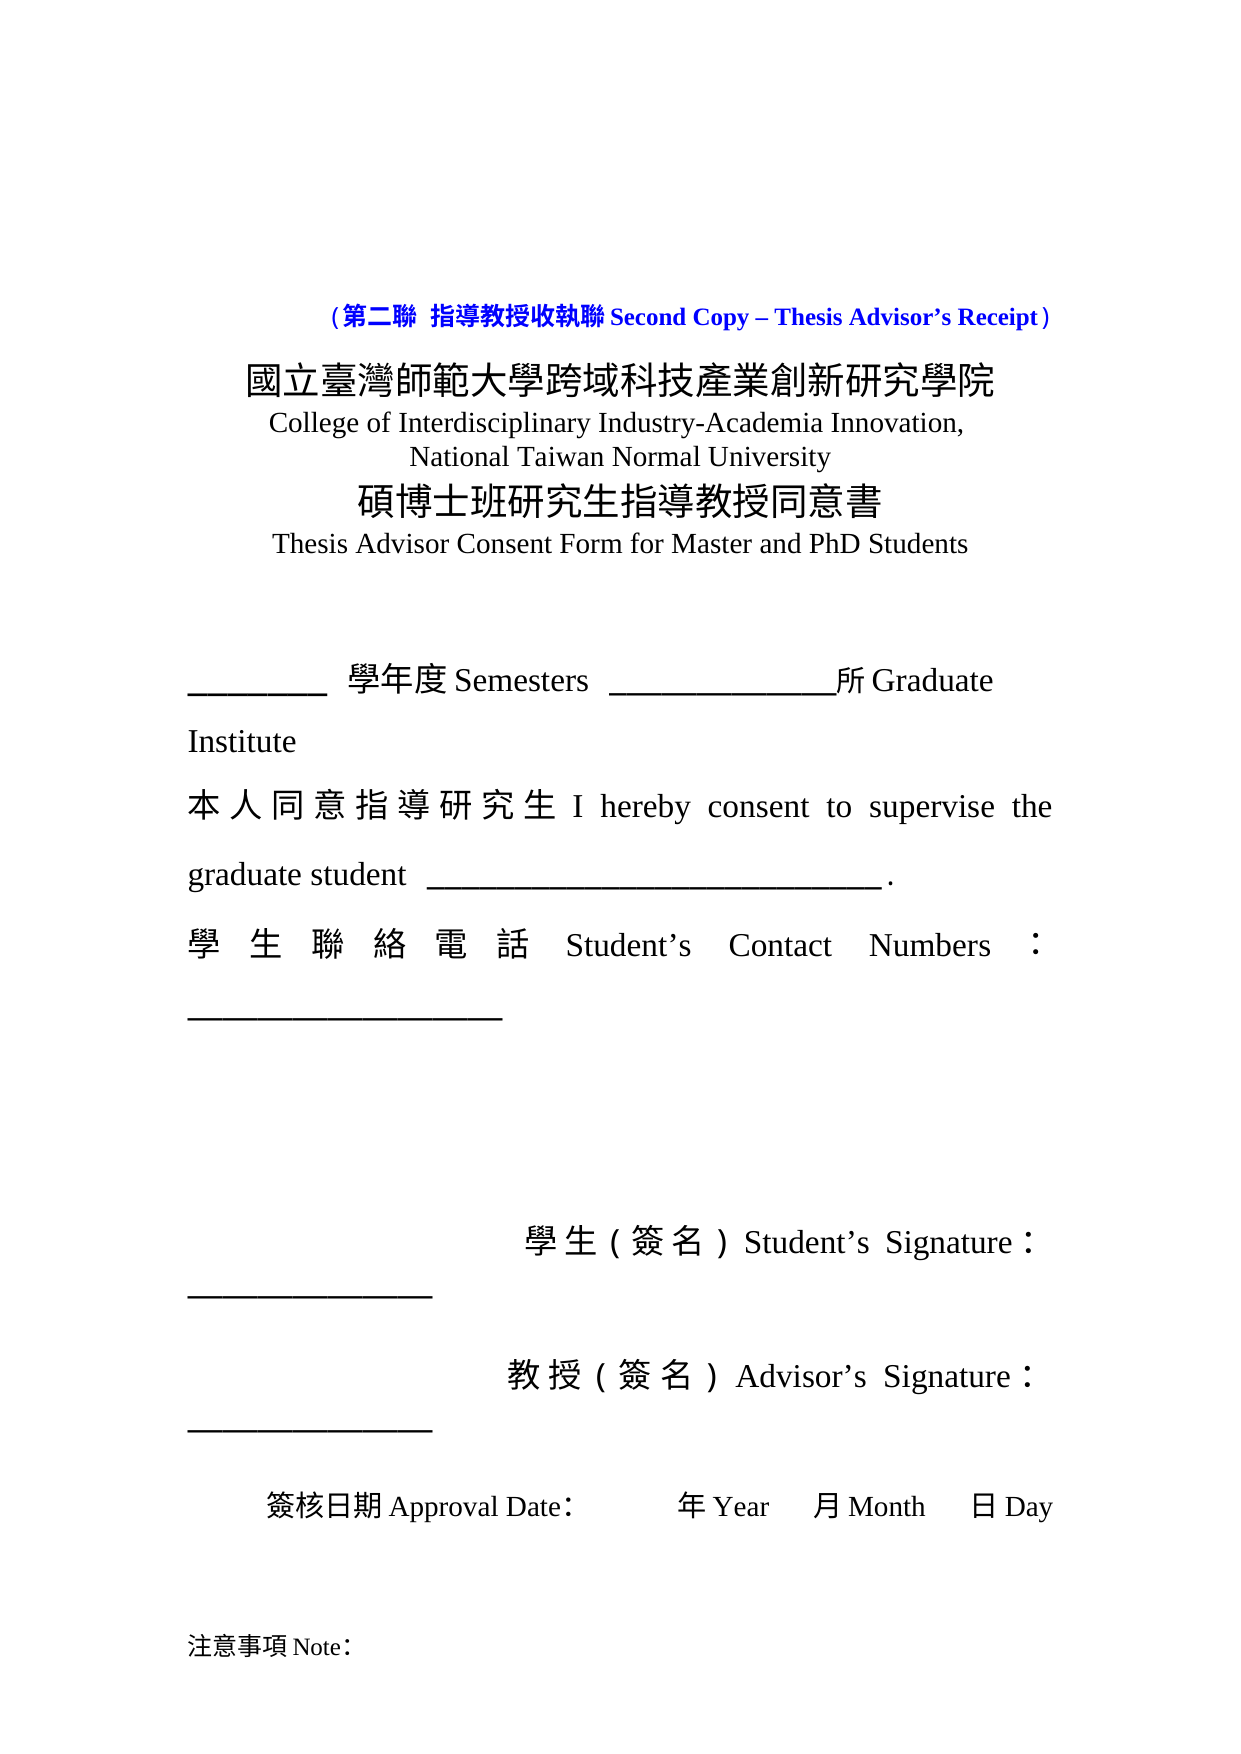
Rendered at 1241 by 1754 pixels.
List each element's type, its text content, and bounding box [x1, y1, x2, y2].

text College of Interdisciplinary Industry-Academia Innovation, [187, 405, 1053, 439]
text 學生聯絡電話Student’s Contact Numbers：__________________ [187, 917, 1053, 1025]
text Thesis Advisor Consent Form for Master and PhD Students [187, 527, 1053, 560]
text (第二聯 指導教授收執聯Second Copy – Thesis Advisor’s Receipt) [187, 297, 1053, 333]
text 學生(簽名) Student’s Signature：______________ [187, 1215, 1053, 1303]
text _______ 學年度Semesters _____________所Graduate Institute [187, 653, 1053, 759]
text National Taiwan Normal University [187, 439, 1053, 472]
text 本人同意指導研究生I hereby consent to supervise the graduate student __________________________. [187, 778, 1053, 895]
text 注意事項Note： [187, 1627, 1053, 1663]
text 碩博士班研究生指導教授同意書 [187, 472, 1053, 527]
text 簽核日期Approval Date： 年Year 月Month 日Day [187, 1482, 1053, 1524]
text 國立臺灣師範大學跨域科技產業創新研究學院 [187, 351, 1053, 405]
text 教授(簽名) Advisor’s Signature：______________ [187, 1349, 1053, 1437]
